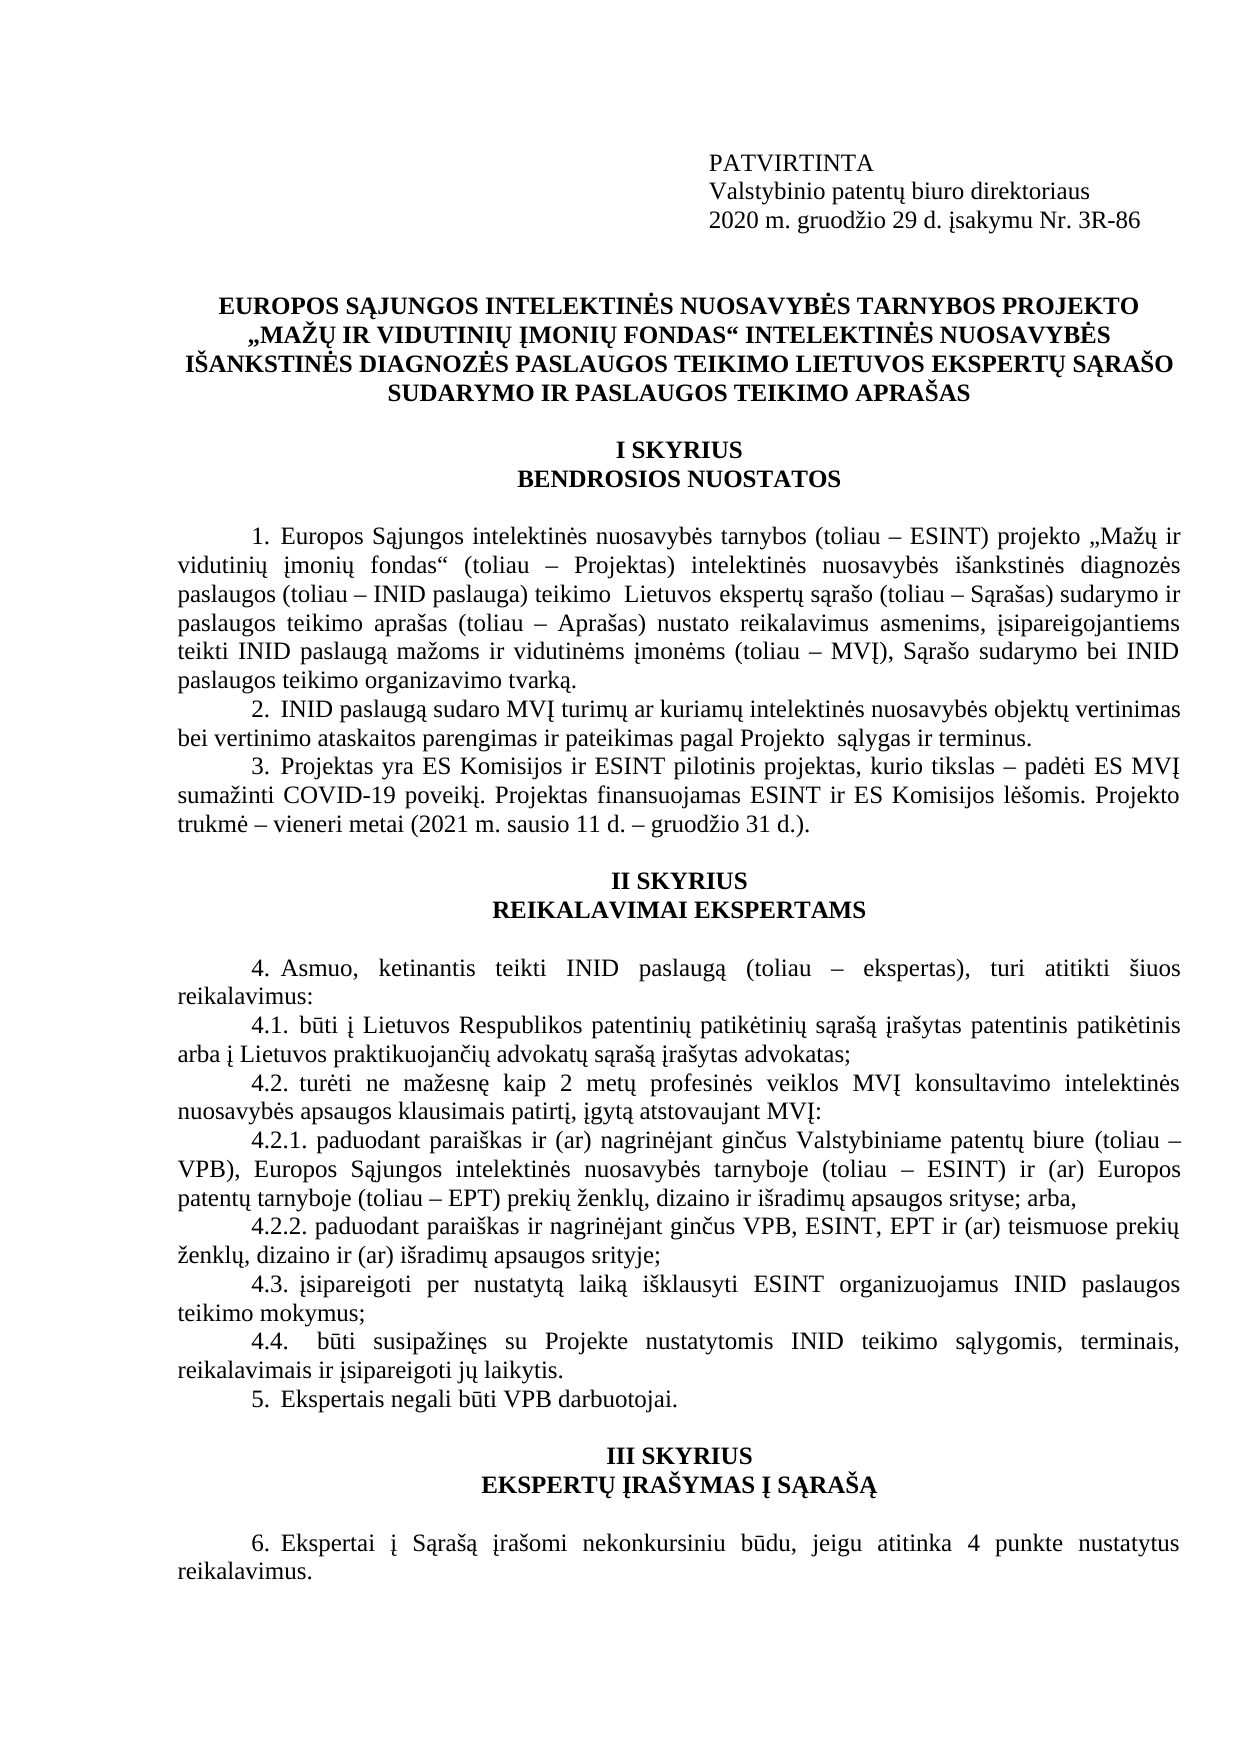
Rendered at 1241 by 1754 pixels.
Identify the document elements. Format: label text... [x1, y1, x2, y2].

text 6. Ekspertai į Sąrašą įrašomi nekonkursiniu būdu, jeigu atitinka 4 punkte nustatytus reikalavimus. [177, 1528, 1181, 1585]
text 4.3. įsipareigoti per nustatytą laiką išklausyti ESINT organizuojamus INID paslaugos teikimo mokymus; [177, 1269, 1181, 1326]
text III SKYRIUS [177, 1441, 1181, 1470]
text I SKYRIUS [177, 435, 1181, 464]
text 4.2. turėti ne mažesnę kaip 2 metų profesinės veiklos MVĮ konsultavimo intelektinės nuosavybės apsaugos klausimais patirtį, įgytą atstovaujant MVĮ: [177, 1068, 1181, 1125]
text 4.4. būti susipažinęs su Projekte nustatytomis INID teikimo sąlygomis, terminais, reikalavimais ir įsipareigoti jų laikytis. [177, 1326, 1181, 1384]
text II SKYRIUS [177, 866, 1181, 895]
text 2020 m. gruodžio 29 d. įsakymu Nr. 3R-86 [177, 205, 1181, 234]
text EKSPERTŲ ĮRAŠYMAS Į SĄRAŠĄ [177, 1470, 1181, 1499]
text 4.2.2. paduodant paraiškas ir nagrinėjant ginčus VPB, ESINT, EPT ir (ar) teismuose prekių ženklų, dizaino ir (ar) išradimų apsaugos srityje; [177, 1211, 1181, 1269]
text 3. Projektas yra ES Komisijos ir ESINT pilotinis projektas, kurio tikslas – padėti ES MVĮ sumažinti COVID-19 poveikį. Projektas finansuojamas ESINT ir ES Komisijos lėšomis. Projekto trukmė – vieneri metai (2021 m. sausio 11 d. – gruodžio 31 d.). [177, 751, 1181, 838]
text 4.1. būti į Lietuvos Respublikos patentinių patikėtinių sąrašą įrašytas patentinis patikėtinis arba į Lietuvos praktikuojančių advokatų sąrašą įrašytas advokatas; [177, 1010, 1181, 1068]
text 4. Asmuo, ketinantis teikti INID paslaugą (toliau – ekspertas), turi atitikti šiuos reikalavimus: [177, 953, 1181, 1010]
text Valstybinio patentų biuro direktoriaus [177, 176, 1181, 205]
text 5. Ekspertais negali būti VPB darbuotojai. [177, 1384, 1181, 1413]
text BENDROSIOS NUOSTATOS [177, 464, 1181, 493]
text 2. INID paslaugą sudaro MVĮ turimų ar kuriamų intelektinės nuosavybės objektų vertinimas bei vertinimo ataskaitos parengimas ir pateikimas pagal Projekto sąlygas ir terminus. [177, 694, 1181, 751]
text 1. Europos Sąjungos intelektinės nuosavybės tarnybos (toliau – ESINT) projekto „Mažų ir vidutinių įmonių fondas“ (toliau – Projektas) intelektinės nuosavybės išankstinės diagnozės paslaugos (toliau – INID paslauga) teikimo Lietuvos ekspertų sąrašo (toliau – Sąrašas) sudarymo ir paslaugos teikimo aprašas (toliau – Aprašas) nustato reikalavimus asmenims, įsipareigojantiems teikti INID paslaugą mažoms ir vidutinėms įmonėms (toliau – MVĮ), Sąrašo sudarymo bei INID paslaugos teikimo organizavimo tvarką. [177, 521, 1181, 694]
text REIKALAVIMAI EKSPERTAMS [177, 895, 1181, 924]
text EUROPOS SĄJUNGOS INTELEKTINĖS NUOSAVYBĖS TARNYBOS PROJEKTO „MAŽŲ IR VIDUTINIŲ ĮMONIŲ FONDAS“ INTELEKTINĖS NUOSAVYBĖS IŠANKSTINĖS DIAGNOZĖS PASLAUGOS TEIKIMO LIETUVOS EKSPERTŲ SĄRAŠO SUDARYMO IR PASLAUGOS TEIKIMO APRAŠAS [177, 291, 1181, 406]
text 4.2.1. paduodant paraiškas ir (ar) nagrinėjant ginčus Valstybiniame patentų biure (toliau – VPB), Europos Sąjungos intelektinės nuosavybės tarnyboje (toliau – ESINT) ir (ar) Europos patentų tarnyboje (toliau – EPT) prekių ženklų, dizaino ir išradimų apsaugos srityse; arba, [177, 1125, 1181, 1211]
text PATVIRTINTA [177, 148, 1181, 176]
